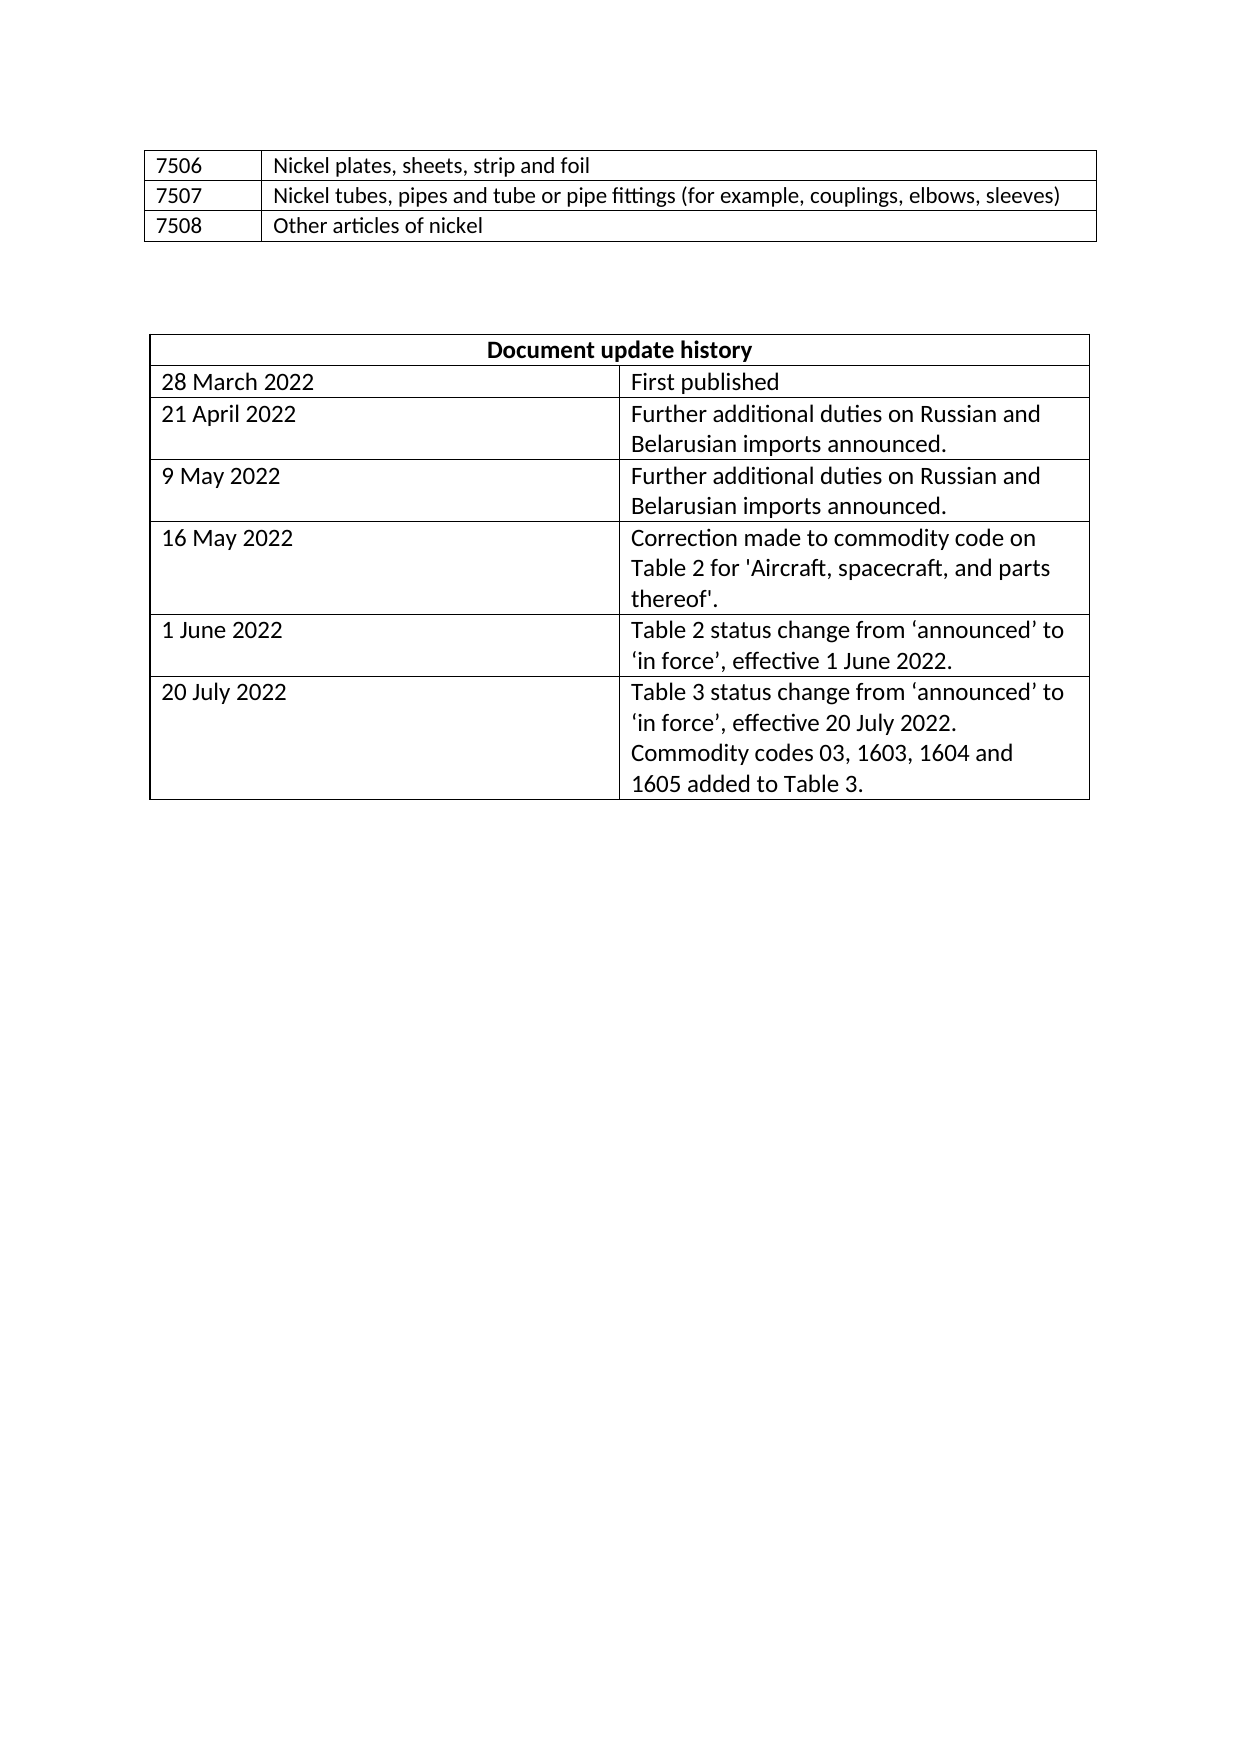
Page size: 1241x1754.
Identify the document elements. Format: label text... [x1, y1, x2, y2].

table_cell Further additional duties on Russian and Belarusian imports announced. [620, 460, 1089, 521]
table_cell Table 2 status change from ‘announced’ to ‘in force’, effective 1 June 2022. [620, 615, 1089, 676]
table_cell First published [620, 366, 1089, 397]
table_cell Other articles of nickel [262, 211, 1096, 241]
table_cell Correction made to commodity code on Table 2 for 'Aircraft, spacecraft, and parts thereof'. [620, 522, 1089, 613]
table_cell 1 June 2022 [151, 615, 619, 676]
table_cell 16 May 2022 [151, 522, 619, 613]
table_cell 20 July 2022 [151, 677, 619, 799]
table_cell 21 April 2022 [151, 398, 619, 459]
table_header Document update history [151, 335, 1089, 365]
table_cell 7508 [145, 211, 261, 241]
table_cell Further additional duties on Russian and Belarusian imports announced. [620, 398, 1089, 459]
table_cell Nickel plates, sheets, strip and foil [262, 151, 1096, 180]
table_cell 7507 [145, 181, 261, 210]
table_cell Nickel tubes, pipes and tube or pipe fittings (for example, couplings, elbows, sleeves) [262, 181, 1096, 210]
table_cell 7506 [145, 151, 261, 180]
table_cell 9 May 2022 [151, 460, 619, 521]
table_cell Table 3 status change from ‘announced’ to ‘in force’, effective 20 July 2022. Commodity codes 03, 1603, 1604 and 1605 added to Table 3. [620, 677, 1089, 799]
table_cell 28 March 2022 [151, 366, 619, 397]
